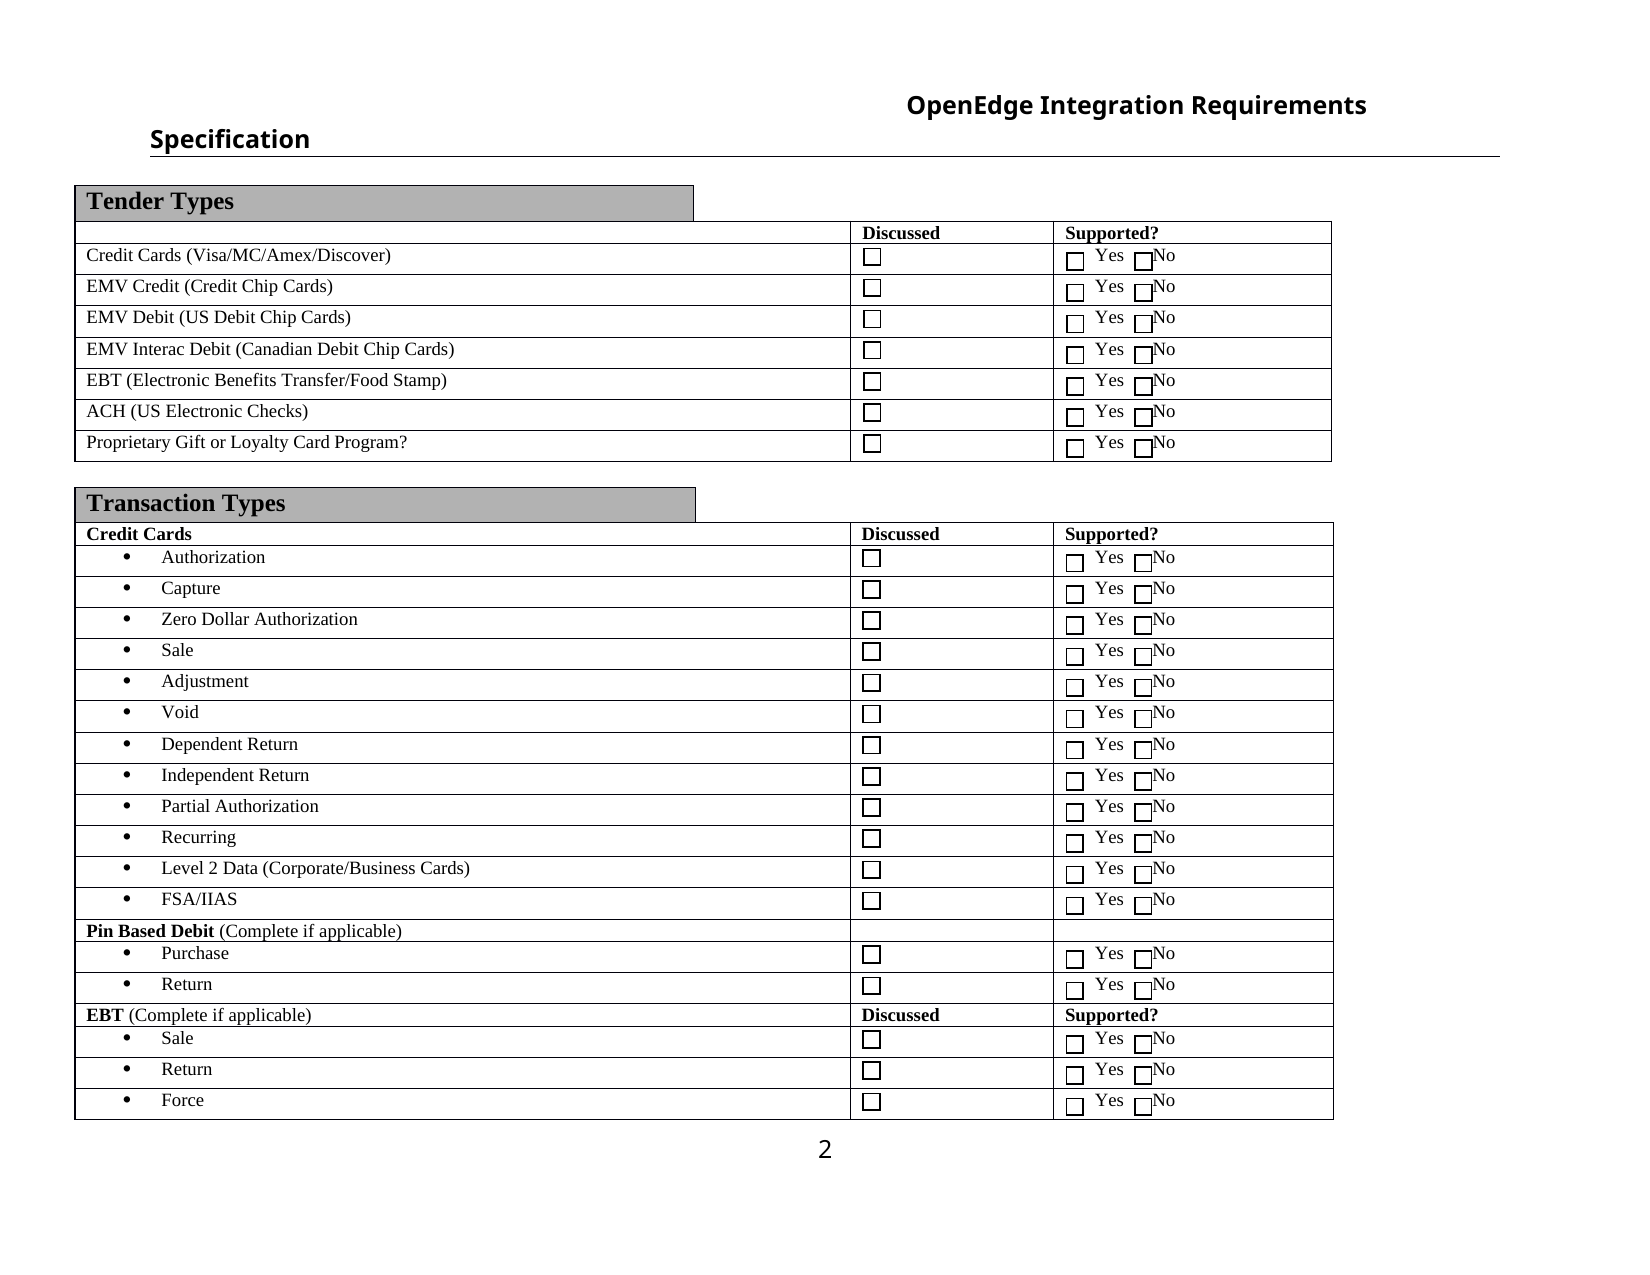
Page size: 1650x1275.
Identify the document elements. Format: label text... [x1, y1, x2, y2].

table_cell [851, 973, 1053, 1003]
table_cell [851, 826, 1053, 856]
table_cell Purchase [76, 942, 850, 972]
table_cell Void [76, 701, 850, 732]
table_cell EBT (Electronic Benefits Transfer/Food Stamp) [76, 369, 850, 399]
table_cell Discussed [851, 1004, 1053, 1026]
table_cell Yes No [1054, 973, 1333, 1003]
table_cell Dependent Return [76, 733, 850, 763]
table_cell Authorization [76, 546, 850, 576]
table_cell Yes No [1054, 244, 1331, 274]
table_cell Return [76, 973, 850, 1003]
table_cell Yes No [1054, 942, 1333, 972]
table_cell [851, 942, 1053, 972]
table_cell Yes No [1054, 1089, 1333, 1119]
table_cell Yes No [1054, 701, 1333, 732]
table_cell [851, 546, 1053, 576]
table_cell [851, 764, 1053, 794]
table_cell Pin Based Debit (Complete if applicable) [76, 920, 850, 941]
table_cell Yes No [1054, 400, 1331, 430]
table_header Tender Types [76, 186, 693, 221]
table_cell Sale [76, 639, 850, 669]
table_cell Supported? [1054, 222, 1331, 243]
table_cell Zero Dollar Authorization [76, 608, 850, 638]
table_cell Discussed [851, 523, 1053, 545]
table_cell Sale [76, 1027, 850, 1057]
table_cell Yes No [1054, 1027, 1333, 1057]
table_cell EMV Debit (US Debit Chip Cards) [76, 306, 850, 337]
table_cell [851, 338, 1053, 368]
table_cell [851, 1089, 1053, 1119]
table_cell EMV Credit (Credit Chip Cards) [76, 275, 850, 305]
table_cell [1054, 920, 1333, 941]
table_cell [851, 400, 1053, 430]
table_cell Yes No [1054, 733, 1333, 763]
table_cell [851, 275, 1053, 305]
table_cell [851, 701, 1053, 732]
table_cell [851, 306, 1053, 337]
table_cell Yes No [1054, 1058, 1333, 1088]
table_cell Yes No [1054, 275, 1331, 305]
table_cell [851, 244, 1053, 274]
table_cell EBT (Complete if applicable) [76, 1004, 850, 1026]
table_cell [851, 670, 1053, 700]
table_cell Yes No [1054, 639, 1333, 669]
table_cell Yes No [1054, 826, 1333, 856]
table_cell [851, 369, 1053, 399]
table_cell Yes No [1054, 670, 1333, 700]
table_cell [851, 1058, 1053, 1088]
table_header Transaction Types [76, 488, 695, 522]
table_cell Yes No [1054, 338, 1331, 368]
table_cell Credit Cards [76, 523, 850, 545]
table_cell Proprietary Gift or Loyalty Card Program? [76, 431, 850, 461]
table_cell Partial Authorization [76, 795, 850, 825]
table_cell FSA/IIAS [76, 888, 850, 918]
table_cell Yes No [1054, 857, 1333, 887]
table_cell Yes No [1054, 431, 1331, 461]
table_cell Yes No [1054, 608, 1333, 638]
table_cell Yes No [1054, 577, 1333, 607]
table_cell Return [76, 1058, 850, 1088]
table_cell [851, 431, 1053, 461]
table_cell [851, 577, 1053, 607]
table_cell EMV Interac Debit (Canadian Debit Chip Cards) [76, 338, 850, 368]
table_cell [851, 795, 1053, 825]
table_cell Independent Return [76, 764, 850, 794]
table_cell [851, 857, 1053, 887]
table_cell [851, 608, 1053, 638]
table_cell Adjustment [76, 670, 850, 700]
table_cell Supported? [1054, 523, 1333, 545]
table_cell Supported? [1054, 1004, 1333, 1026]
table_cell Capture [76, 577, 850, 607]
table_cell Yes No [1054, 764, 1333, 794]
table_cell [851, 733, 1053, 763]
table_cell Yes No [1054, 306, 1331, 337]
table_cell Credit Cards (Visa/MC/Amex/Discover) [76, 244, 850, 274]
table_cell [851, 639, 1053, 669]
table_cell [76, 222, 850, 243]
table_cell [851, 1027, 1053, 1057]
table_cell Level 2 Data (Corporate/Business Cards) [76, 857, 850, 887]
table_cell Yes No [1054, 795, 1333, 825]
table_cell Yes No [1054, 369, 1331, 399]
table_cell [851, 888, 1053, 918]
table_cell Discussed [851, 222, 1053, 243]
table_cell ACH (US Electronic Checks) [76, 400, 850, 430]
table_cell Force [76, 1089, 850, 1119]
table_cell Yes No [1054, 888, 1333, 918]
table_cell [851, 920, 1053, 941]
table_cell Yes No [1054, 546, 1333, 576]
table_cell Recurring [76, 826, 850, 856]
